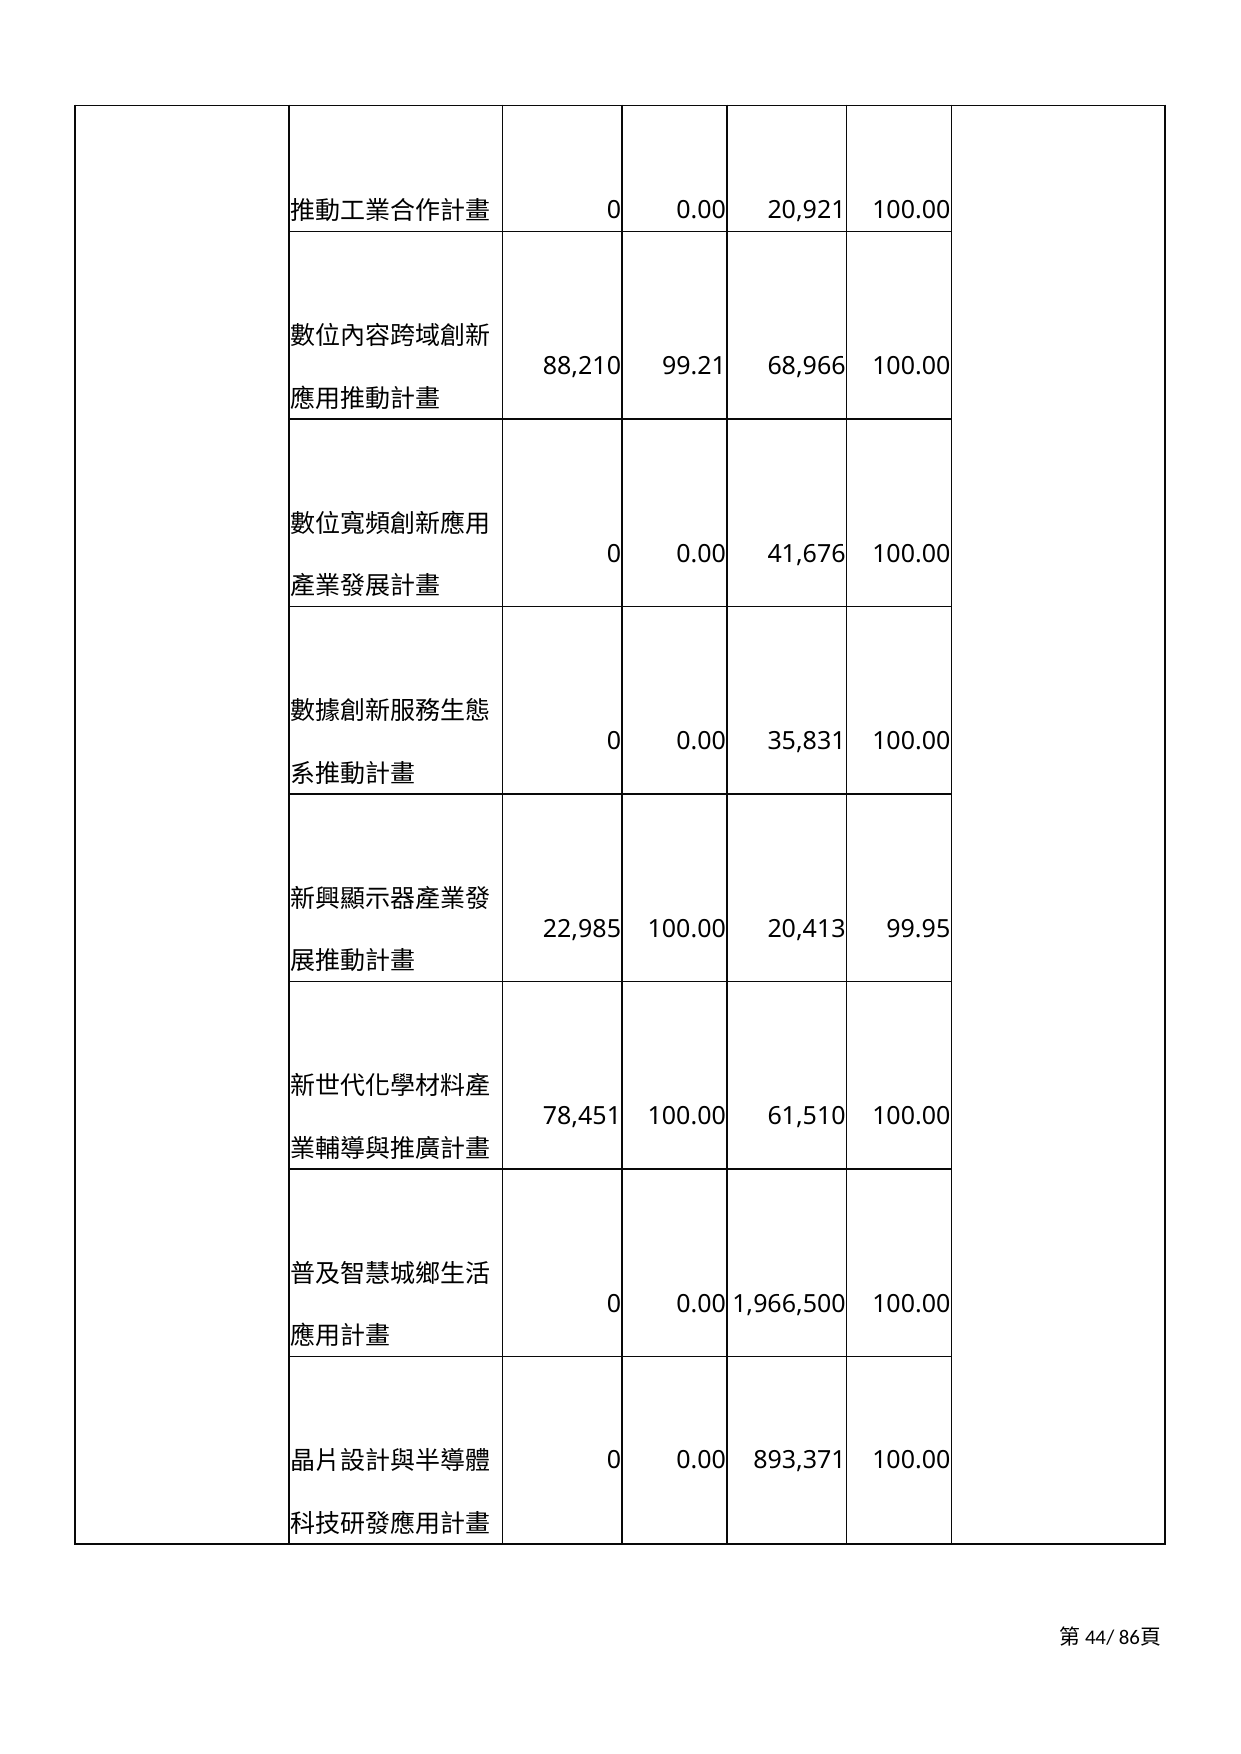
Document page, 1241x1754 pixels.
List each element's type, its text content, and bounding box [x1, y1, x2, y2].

table_cell 0.00 [623, 106, 726, 231]
table_cell 20,921 [728, 106, 846, 231]
table_cell 68,966 [728, 232, 846, 418]
table_cell 數據創新服務生態系推動計畫 [290, 607, 502, 793]
table_cell 0 [503, 1170, 621, 1356]
table_cell 61,510 [728, 982, 846, 1168]
table_cell 99.95 [847, 795, 951, 981]
table_cell 100.00 [623, 982, 726, 1168]
table_cell 78,451 [503, 982, 621, 1168]
table_cell 100.00 [623, 795, 726, 981]
table_cell 0.00 [623, 1357, 726, 1543]
table_cell 22,985 [503, 795, 621, 981]
table_cell 35,831 [728, 607, 846, 793]
table_cell 新世代化學材料產業輔導與推廣計畫 [290, 982, 502, 1168]
table_cell 推動工業合作計畫 [290, 106, 502, 231]
table_cell 1,966,500 [728, 1170, 846, 1356]
table_cell 晶片設計與半導體科技研發應用計畫 [290, 1357, 502, 1543]
table_cell 41,676 [728, 420, 846, 606]
table_cell 數位寬頻創新應用產業發展計畫 [290, 420, 502, 606]
table_cell 100.00 [847, 982, 951, 1168]
table_cell 0 [503, 106, 621, 231]
table_cell 100.00 [847, 1357, 951, 1543]
table_cell 0 [503, 420, 621, 606]
table_cell 0.00 [623, 607, 726, 793]
table_cell [76, 106, 288, 1543]
table_cell 100.00 [847, 106, 951, 231]
table_cell 99.21 [623, 232, 726, 418]
table_cell 100.00 [847, 1170, 951, 1356]
table_cell 20,413 [728, 795, 846, 981]
table_cell 新興顯示器產業發展推動計畫 [290, 795, 502, 981]
table_cell [952, 106, 1164, 1543]
table_cell 0.00 [623, 420, 726, 606]
table_cell 數位內容跨域創新應用推動計畫 [290, 232, 502, 418]
table_cell 0 [503, 607, 621, 793]
table_cell 100.00 [847, 420, 951, 606]
table_cell 0.00 [623, 1170, 726, 1356]
table_cell 普及智慧城鄉生活應用計畫 [290, 1170, 502, 1356]
table_cell 0 [503, 1357, 621, 1543]
table_cell 100.00 [847, 232, 951, 418]
table_cell 893,371 [728, 1357, 846, 1543]
table_cell 88,210 [503, 232, 621, 418]
table_cell 100.00 [847, 607, 951, 793]
